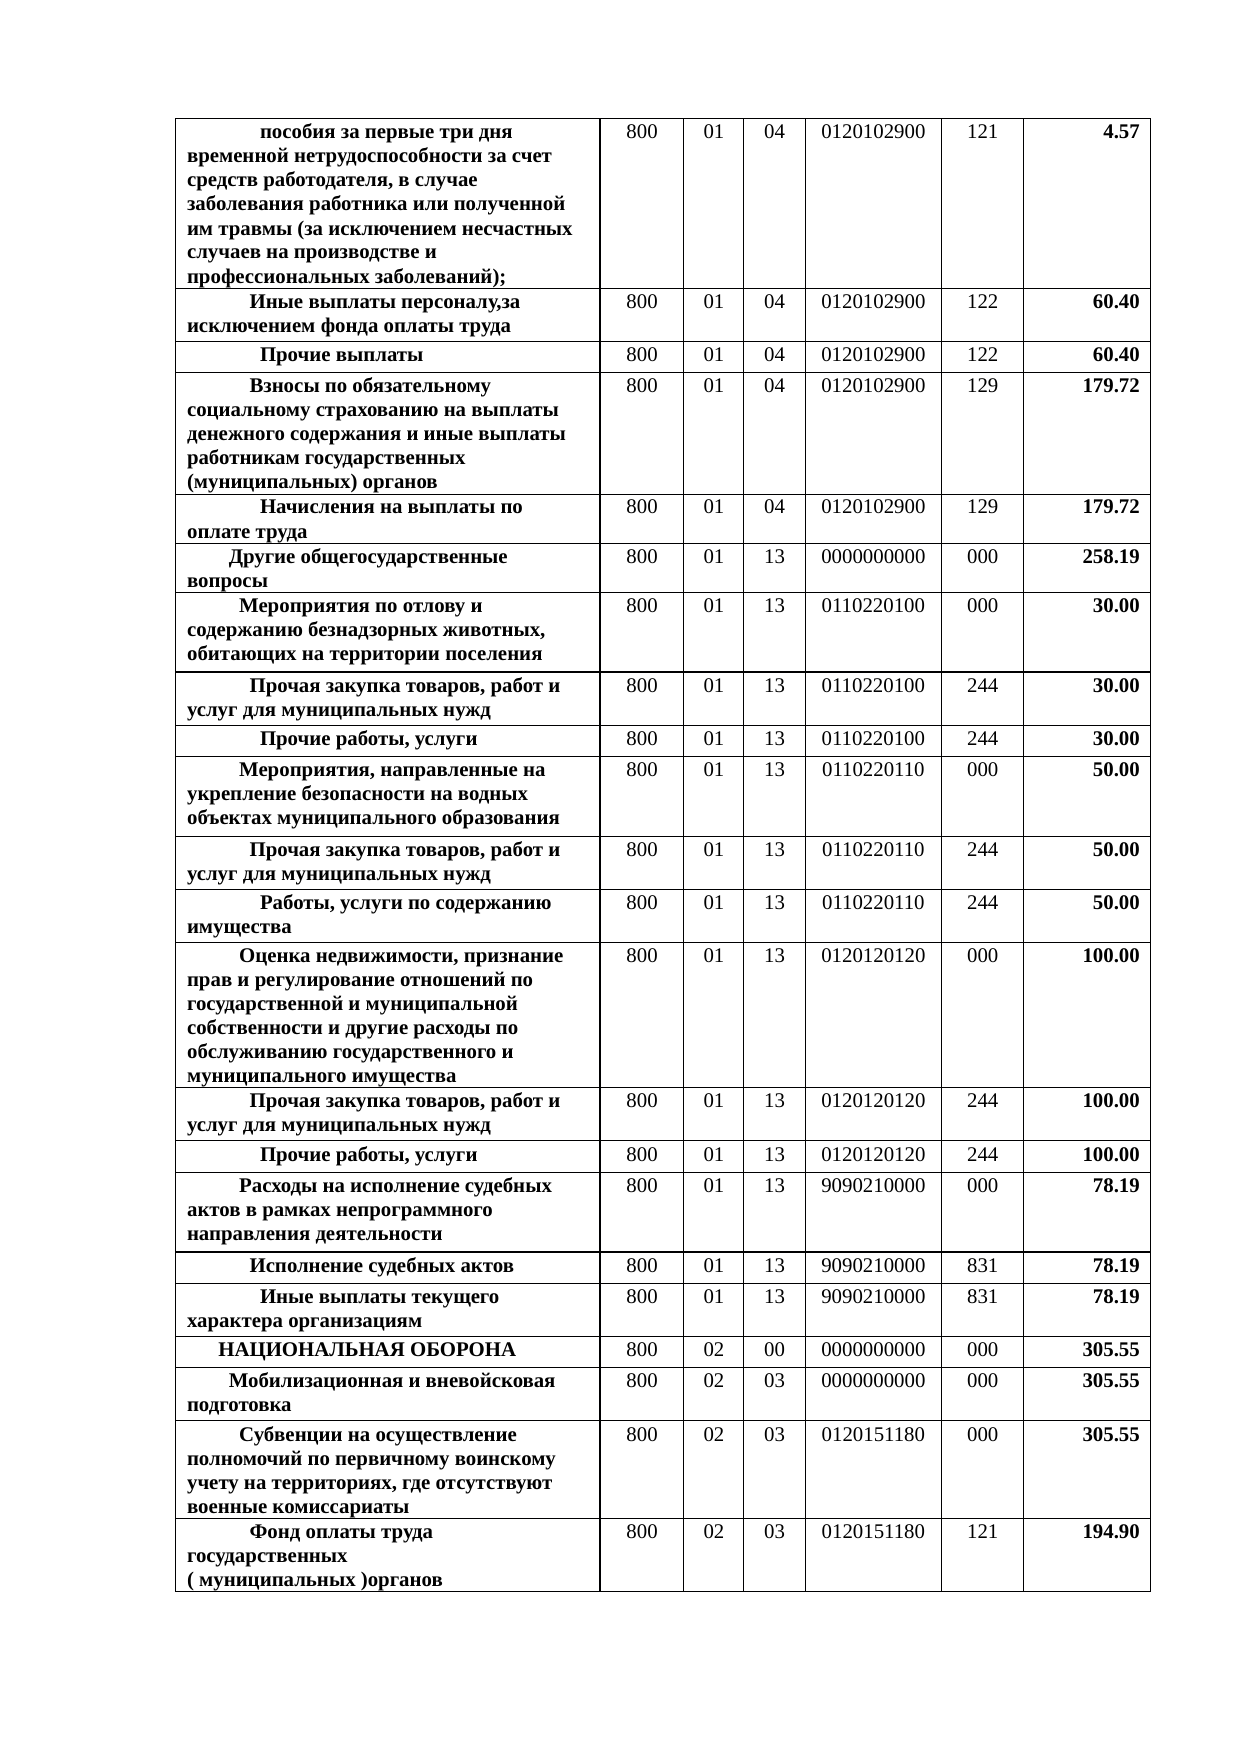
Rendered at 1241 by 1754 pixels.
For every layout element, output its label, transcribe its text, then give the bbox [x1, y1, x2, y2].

table_cell 13 [744, 757, 805, 836]
table_cell 100.00 [1024, 943, 1150, 1087]
table_cell 01 [684, 1141, 743, 1172]
table_cell 9090210000 [806, 1253, 941, 1283]
table_cell 9090210000 [806, 1284, 941, 1336]
table_cell 800 [601, 289, 683, 341]
table_cell 0110220110 [806, 757, 941, 836]
table_cell Прочие работы, услуги [176, 726, 599, 756]
table_cell 100.00 [1024, 1088, 1150, 1140]
table_cell 01 [684, 544, 743, 592]
table_cell 244 [942, 837, 1023, 889]
table_cell 0000000000 [806, 1368, 941, 1420]
table_cell 800 [601, 593, 683, 671]
table_cell 800 [601, 1253, 683, 1283]
table_cell 000 [942, 544, 1023, 592]
table_cell 50.00 [1024, 890, 1150, 942]
table_cell 800 [601, 1088, 683, 1140]
table_cell 01 [684, 289, 743, 341]
table_cell 04 [744, 119, 805, 288]
table_cell 800 [601, 1284, 683, 1336]
table_cell 800 [601, 1519, 683, 1591]
table_cell 13 [744, 837, 805, 889]
table_cell Мероприятия по отлову и содержанию безнадзорных животных, обитающих на территории поселения [176, 593, 599, 671]
table_cell 01 [684, 726, 743, 756]
table_cell 122 [942, 289, 1023, 341]
table_cell 0120102900 [806, 342, 941, 372]
table_cell 03 [744, 1519, 805, 1591]
table_cell 0120102900 [806, 373, 941, 493]
table_cell 244 [942, 1141, 1023, 1172]
table_cell 000 [942, 757, 1023, 836]
table_cell 0000000000 [806, 1337, 941, 1367]
table_cell 13 [744, 544, 805, 592]
table_cell 04 [744, 342, 805, 372]
table_cell 800 [601, 1173, 683, 1251]
table_cell НАЦИОНАЛЬНАЯ ОБОРОНА [176, 1337, 599, 1367]
table_cell 50.00 [1024, 757, 1150, 836]
table_cell 129 [942, 373, 1023, 493]
table_cell Прочие работы, услуги [176, 1141, 599, 1172]
table_cell 00 [744, 1337, 805, 1367]
table_cell 01 [684, 890, 743, 942]
table_cell 800 [601, 342, 683, 372]
table_cell Фонд оплаты труда государственных ( муниципальных )органов [176, 1519, 599, 1591]
table_cell 13 [744, 1253, 805, 1283]
table_cell 000 [942, 1173, 1023, 1251]
table_cell 13 [744, 943, 805, 1087]
table_cell 13 [744, 673, 805, 724]
table_cell 179.72 [1024, 495, 1150, 543]
table_cell 800 [601, 1421, 683, 1518]
table_cell 000 [942, 1368, 1023, 1420]
table_cell 0110220110 [806, 837, 941, 889]
table_cell 04 [744, 289, 805, 341]
table_cell 244 [942, 890, 1023, 942]
table_cell 0120102900 [806, 119, 941, 288]
table_cell 244 [942, 1088, 1023, 1140]
table_cell 13 [744, 1088, 805, 1140]
table_cell 02 [684, 1368, 743, 1420]
table_cell 0000000000 [806, 544, 941, 592]
table_cell 01 [684, 673, 743, 724]
table_cell Взносы по обязательному социальному страхованию на выплаты денежного содержания и иные выплаты работникам государственных (муниципальных) органов [176, 373, 599, 493]
table_cell 800 [601, 373, 683, 493]
table_cell 0110220100 [806, 726, 941, 756]
table_cell 13 [744, 593, 805, 671]
table_cell 01 [684, 837, 743, 889]
table_cell Оценка недвижимости, признание прав и регулирование отношений по государственной и муниципальной собственности и другие расходы по обслуживанию государственного и муниципального имущества [176, 943, 599, 1087]
table_cell 129 [942, 495, 1023, 543]
table_cell 01 [684, 1088, 743, 1140]
table_cell 000 [942, 1337, 1023, 1367]
table_cell 0110220110 [806, 890, 941, 942]
table_cell 121 [942, 119, 1023, 288]
table_cell 30.00 [1024, 673, 1150, 724]
table_cell 800 [601, 119, 683, 288]
table_cell 000 [942, 1421, 1023, 1518]
table_cell 0120120120 [806, 1141, 941, 1172]
table_cell 01 [684, 342, 743, 372]
table_cell 800 [601, 495, 683, 543]
table_cell Исполнение судебных актов [176, 1253, 599, 1283]
table_cell 01 [684, 373, 743, 493]
table_cell 305.55 [1024, 1421, 1150, 1518]
table_cell Мобилизационная и вневойсковая подготовка [176, 1368, 599, 1420]
table_cell 01 [684, 1173, 743, 1251]
table_cell 800 [601, 544, 683, 592]
table_cell 01 [684, 943, 743, 1087]
table_cell 305.55 [1024, 1368, 1150, 1420]
table_cell Субвенции на осуществление полномочий по первичному воинскому учету на территориях, где отсутствуют военные комиссариаты [176, 1421, 599, 1518]
table_cell 4.57 [1024, 119, 1150, 288]
table_cell 305.55 [1024, 1337, 1150, 1367]
table_cell 244 [942, 673, 1023, 724]
table_cell 30.00 [1024, 726, 1150, 756]
table_cell Прочие выплаты [176, 342, 599, 372]
table_cell 800 [601, 1368, 683, 1420]
table_cell 831 [942, 1253, 1023, 1283]
table_cell 78.19 [1024, 1173, 1150, 1251]
table_cell Прочая закупка товаров, работ и услуг для муниципальных нужд [176, 1088, 599, 1140]
table_cell пособия за первые три дня временной нетрудоспособности за счет средств работодателя, в случае заболевания работника или полученной им травмы (за исключением несчастных случаев на производстве и профессиональных заболеваний); [176, 119, 599, 288]
table_cell 04 [744, 495, 805, 543]
table_cell 0120120120 [806, 943, 941, 1087]
table_cell 01 [684, 757, 743, 836]
table_cell 60.40 [1024, 342, 1150, 372]
table_cell 258.19 [1024, 544, 1150, 592]
table_cell 78.19 [1024, 1253, 1150, 1283]
table_cell 60.40 [1024, 289, 1150, 341]
table_cell 000 [942, 593, 1023, 671]
table_cell Мероприятия, направленные на укрепление безопасности на водных объектах муниципального образования [176, 757, 599, 836]
table_cell 800 [601, 726, 683, 756]
table_cell 30.00 [1024, 593, 1150, 671]
table_cell 0120151180 [806, 1519, 941, 1591]
table_cell 179.72 [1024, 373, 1150, 493]
table_cell Другие общегосударственные вопросы [176, 544, 599, 592]
table_cell Расходы на исполнение судебных актов в рамках непрограммного направления деятельности [176, 1173, 599, 1251]
table_cell 800 [601, 890, 683, 942]
table_cell 01 [684, 593, 743, 671]
table_cell 800 [601, 1141, 683, 1172]
table_cell 50.00 [1024, 837, 1150, 889]
table_cell Прочая закупка товаров, работ и услуг для муниципальных нужд [176, 837, 599, 889]
table_cell 13 [744, 1141, 805, 1172]
table_cell 04 [744, 373, 805, 493]
table_cell 194.90 [1024, 1519, 1150, 1591]
table_cell 800 [601, 673, 683, 724]
table_cell 000 [942, 943, 1023, 1087]
table_cell 244 [942, 726, 1023, 756]
table_cell Прочая закупка товаров, работ и услуг для муниципальных нужд [176, 673, 599, 724]
table_cell 02 [684, 1421, 743, 1518]
table_cell Начисления на выплаты по оплате труда [176, 495, 599, 543]
table_cell Иные выплаты текущего характера организациям [176, 1284, 599, 1336]
table_cell 800 [601, 837, 683, 889]
table_cell 78.19 [1024, 1284, 1150, 1336]
table_cell Иные выплаты персоналу,за исключением фонда оплаты труда [176, 289, 599, 341]
table_cell 0110220100 [806, 673, 941, 724]
table_cell 13 [744, 1284, 805, 1336]
table_cell 01 [684, 1253, 743, 1283]
table_cell 01 [684, 495, 743, 543]
table_cell Работы, услуги по содержанию имущества [176, 890, 599, 942]
table_cell 13 [744, 726, 805, 756]
table_cell 121 [942, 1519, 1023, 1591]
table_cell 13 [744, 890, 805, 942]
table_cell 0120102900 [806, 289, 941, 341]
table_cell 800 [601, 943, 683, 1087]
table_cell 0120102900 [806, 495, 941, 543]
table_cell 03 [744, 1368, 805, 1420]
table_cell 0120120120 [806, 1088, 941, 1140]
table_cell 800 [601, 1337, 683, 1367]
table_cell 0120151180 [806, 1421, 941, 1518]
table_cell 0110220100 [806, 593, 941, 671]
table_cell 01 [684, 1284, 743, 1336]
table_cell 02 [684, 1337, 743, 1367]
table_cell 831 [942, 1284, 1023, 1336]
table_cell 01 [684, 119, 743, 288]
table_cell 800 [601, 757, 683, 836]
table_cell 122 [942, 342, 1023, 372]
table_cell 02 [684, 1519, 743, 1591]
table_cell 13 [744, 1173, 805, 1251]
table_cell 03 [744, 1421, 805, 1518]
table_cell 100.00 [1024, 1141, 1150, 1172]
table_cell 9090210000 [806, 1173, 941, 1251]
